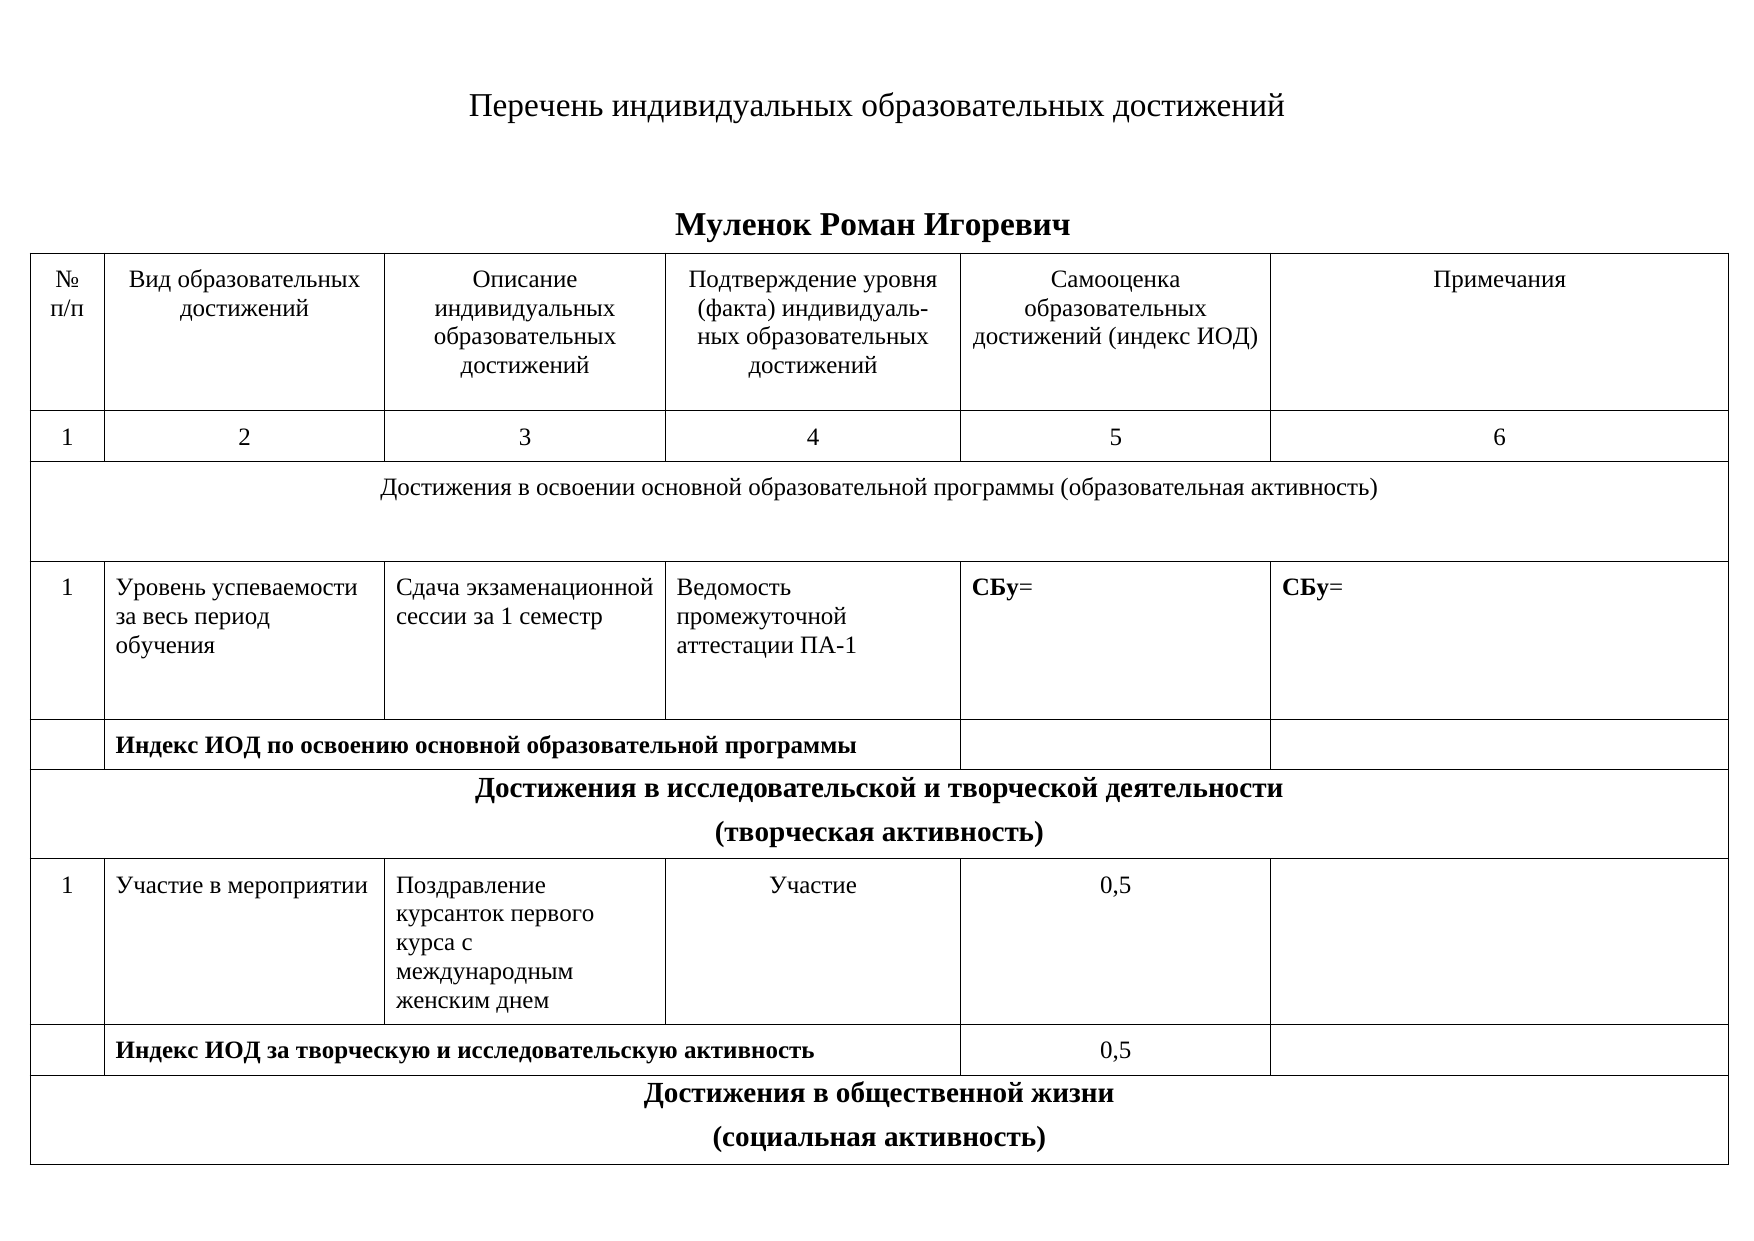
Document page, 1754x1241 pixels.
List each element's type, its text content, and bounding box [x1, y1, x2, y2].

text Перечень индивидуальных образовательных достижений [75, 85, 1679, 124]
table_cell Сдача экзаменационной сессии за 1 семестр [385, 562, 665, 719]
table_cell Уровень успеваемости за весь период обучения [105, 562, 384, 719]
table_cell Участие в мероприятии [105, 859, 384, 1024]
table_cell 1 [31, 859, 104, 1024]
table_cell 5 [961, 411, 1270, 461]
table_cell 1 [31, 411, 104, 461]
table_header Примечания [1271, 254, 1728, 410]
table_cell СБу= [961, 562, 1270, 719]
table_header № п/п [31, 254, 104, 410]
table_cell Достижения в исследовательской и творческой деятельности (творческая активность) [31, 770, 1728, 858]
table_header Самооценка образовательных достижений (индекс ИОД) [961, 254, 1270, 410]
table_cell СБу= [1271, 562, 1728, 719]
table_cell Достижения в освоении основной образовательной программы (образовательная активность) [31, 462, 1728, 561]
table_cell [1271, 1025, 1728, 1074]
table_cell 3 [385, 411, 665, 461]
table_cell Индекс ИОД за творческую и исследовательскую активность [105, 1025, 960, 1074]
table_cell 2 [105, 411, 384, 461]
table_cell 0,5 [961, 859, 1270, 1024]
table_cell Участие [666, 859, 960, 1024]
table_cell [31, 1025, 104, 1074]
table_cell Достижения в общественной жизни (социальная активность) [31, 1076, 1728, 1163]
text Муленок Роман Игоревич [75, 204, 1679, 242]
table_cell Поздравление курсанток первого курса с международным женским днем [385, 859, 665, 1024]
table_cell [961, 720, 1270, 769]
table_cell [1271, 720, 1728, 769]
table_cell 0,5 [961, 1025, 1270, 1074]
table_cell Ведомость промежуточной аттестации ПА-1 [666, 562, 960, 719]
table_cell 4 [666, 411, 960, 461]
table_header Описание индивидуальных образовательных достижений [385, 254, 665, 410]
table_header Подтверждение уровня (факта) индивидуаль-ных образовательных достижений [666, 254, 960, 410]
table_cell 6 [1271, 411, 1728, 461]
table_cell Индекс ИОД по освоению основной образовательной программы [105, 720, 960, 769]
table_cell [31, 720, 104, 769]
table_cell 1 [31, 562, 104, 719]
table_header Вид образовательных достижений [105, 254, 384, 410]
table_cell [1271, 859, 1728, 1024]
